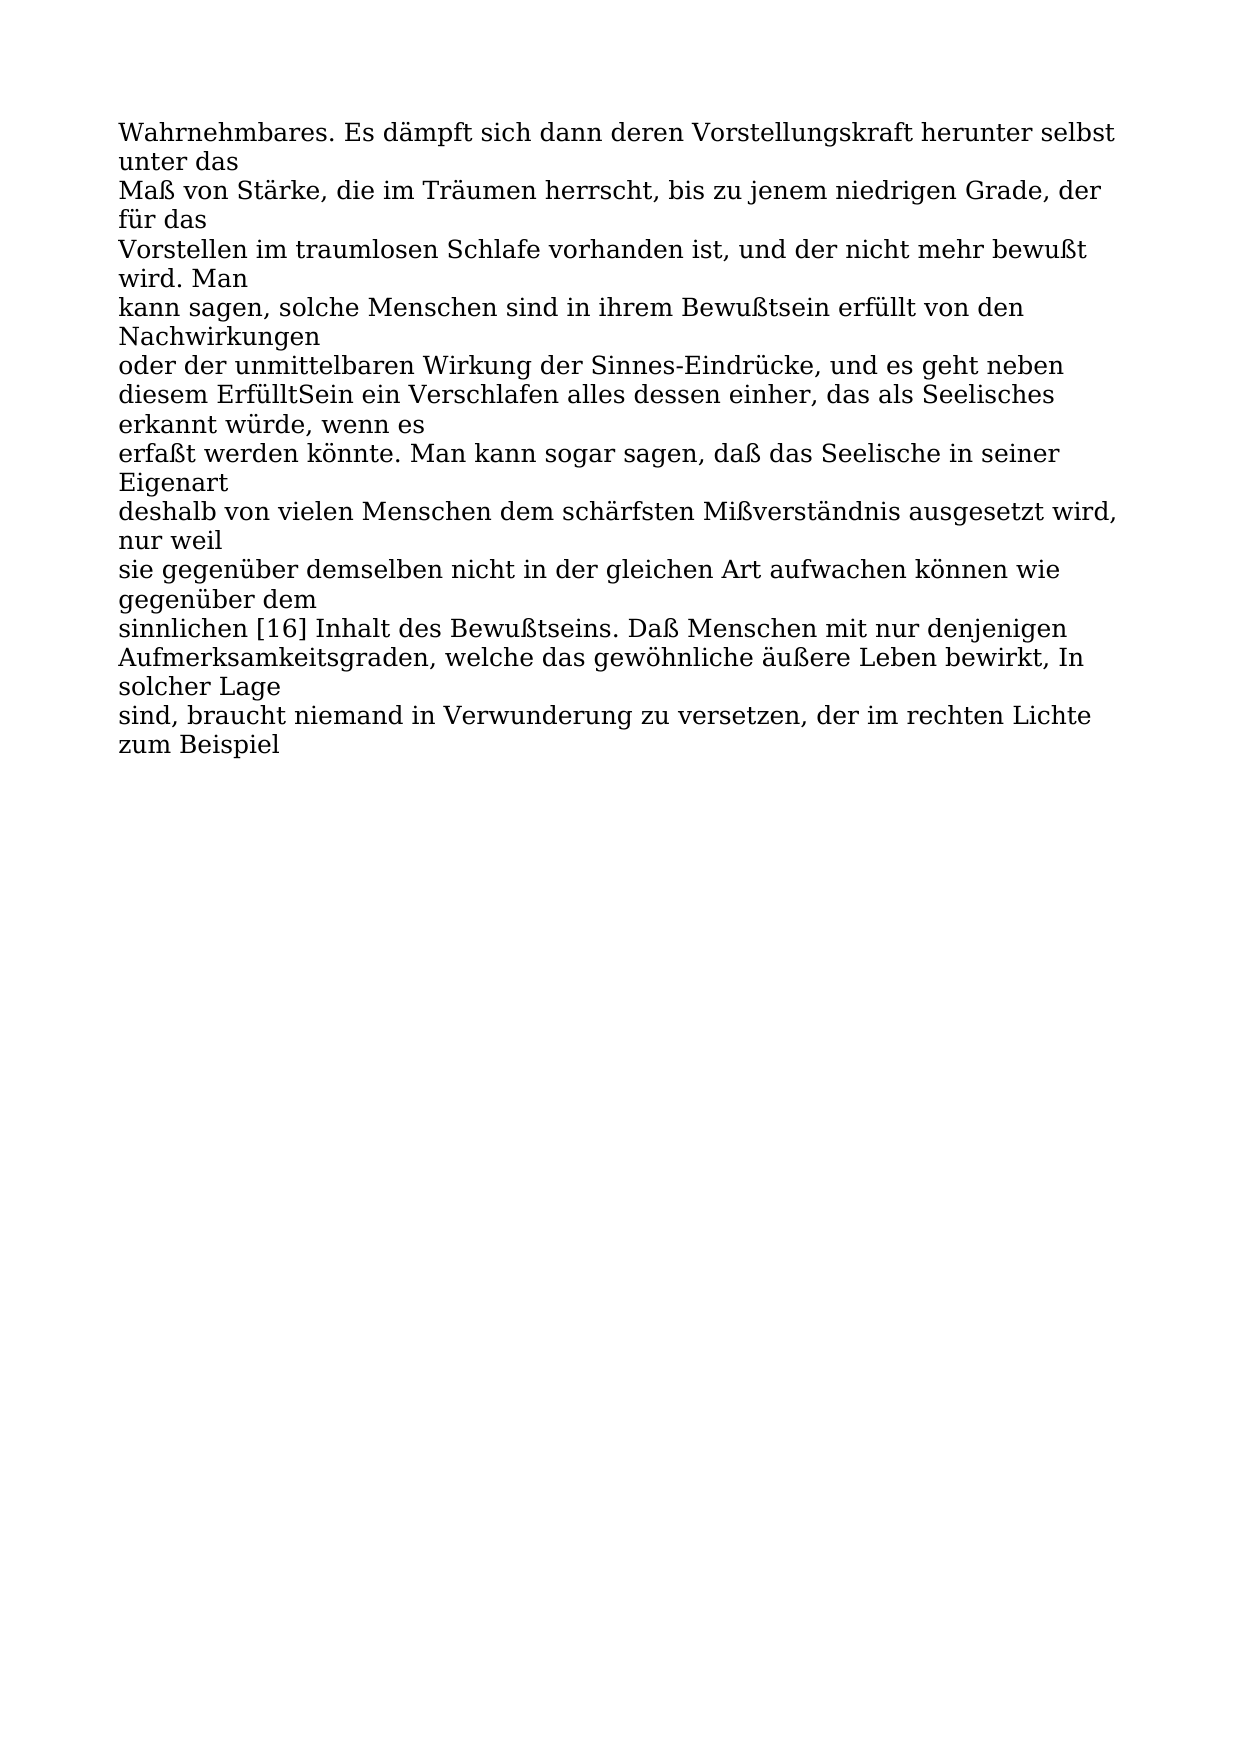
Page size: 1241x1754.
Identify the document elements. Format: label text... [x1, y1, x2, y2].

text Vorstellen im traumlosen Schlafe vorhanden ist, und der nicht mehr bewußt wird. Man [118, 235, 1122, 293]
text deshalb von vielen Menschen dem schärfsten Mißverständnis ausgesetzt wird, nur weil [118, 497, 1122, 556]
text sind, braucht niemand in Verwunderung zu versetzen, der im rechten Lichte zum Beispiel [118, 701, 1122, 760]
text kann sagen, solche Menschen sind in ihrem Bewußtsein erfüllt von den Nachwirkungen [118, 293, 1122, 351]
text erfaßt werden könnte. Man kann sogar sagen, daß das Seelische in seiner Eigenart [118, 439, 1122, 497]
text oder der unmittelbaren Wirkung der Sinnes-Eindrücke, und es geht neben diesem ErfülltSein ein Verschlafen alles dessen einher, das als Seelisches erkannt würde, wenn es [118, 351, 1122, 439]
text Aufmerksamkeitsgraden, welche das gewöhnliche äußere Leben bewirkt, In solcher Lage [118, 643, 1122, 701]
text sie gegenüber demselben nicht in der gleichen Art aufwachen können wie gegenüber dem [118, 556, 1122, 614]
text Maß von Stärke, die im Träumen herrscht, bis zu jenem niedrigen Grade, der für das [118, 176, 1122, 235]
text sinnlichen [16] Inhalt des Bewußtseins. Daß Menschen mit nur denjenigen [118, 614, 1122, 643]
text Wahrnehmbares. Es dämpft sich dann deren Vorstellungskraft herunter selbst unter das [118, 118, 1122, 176]
